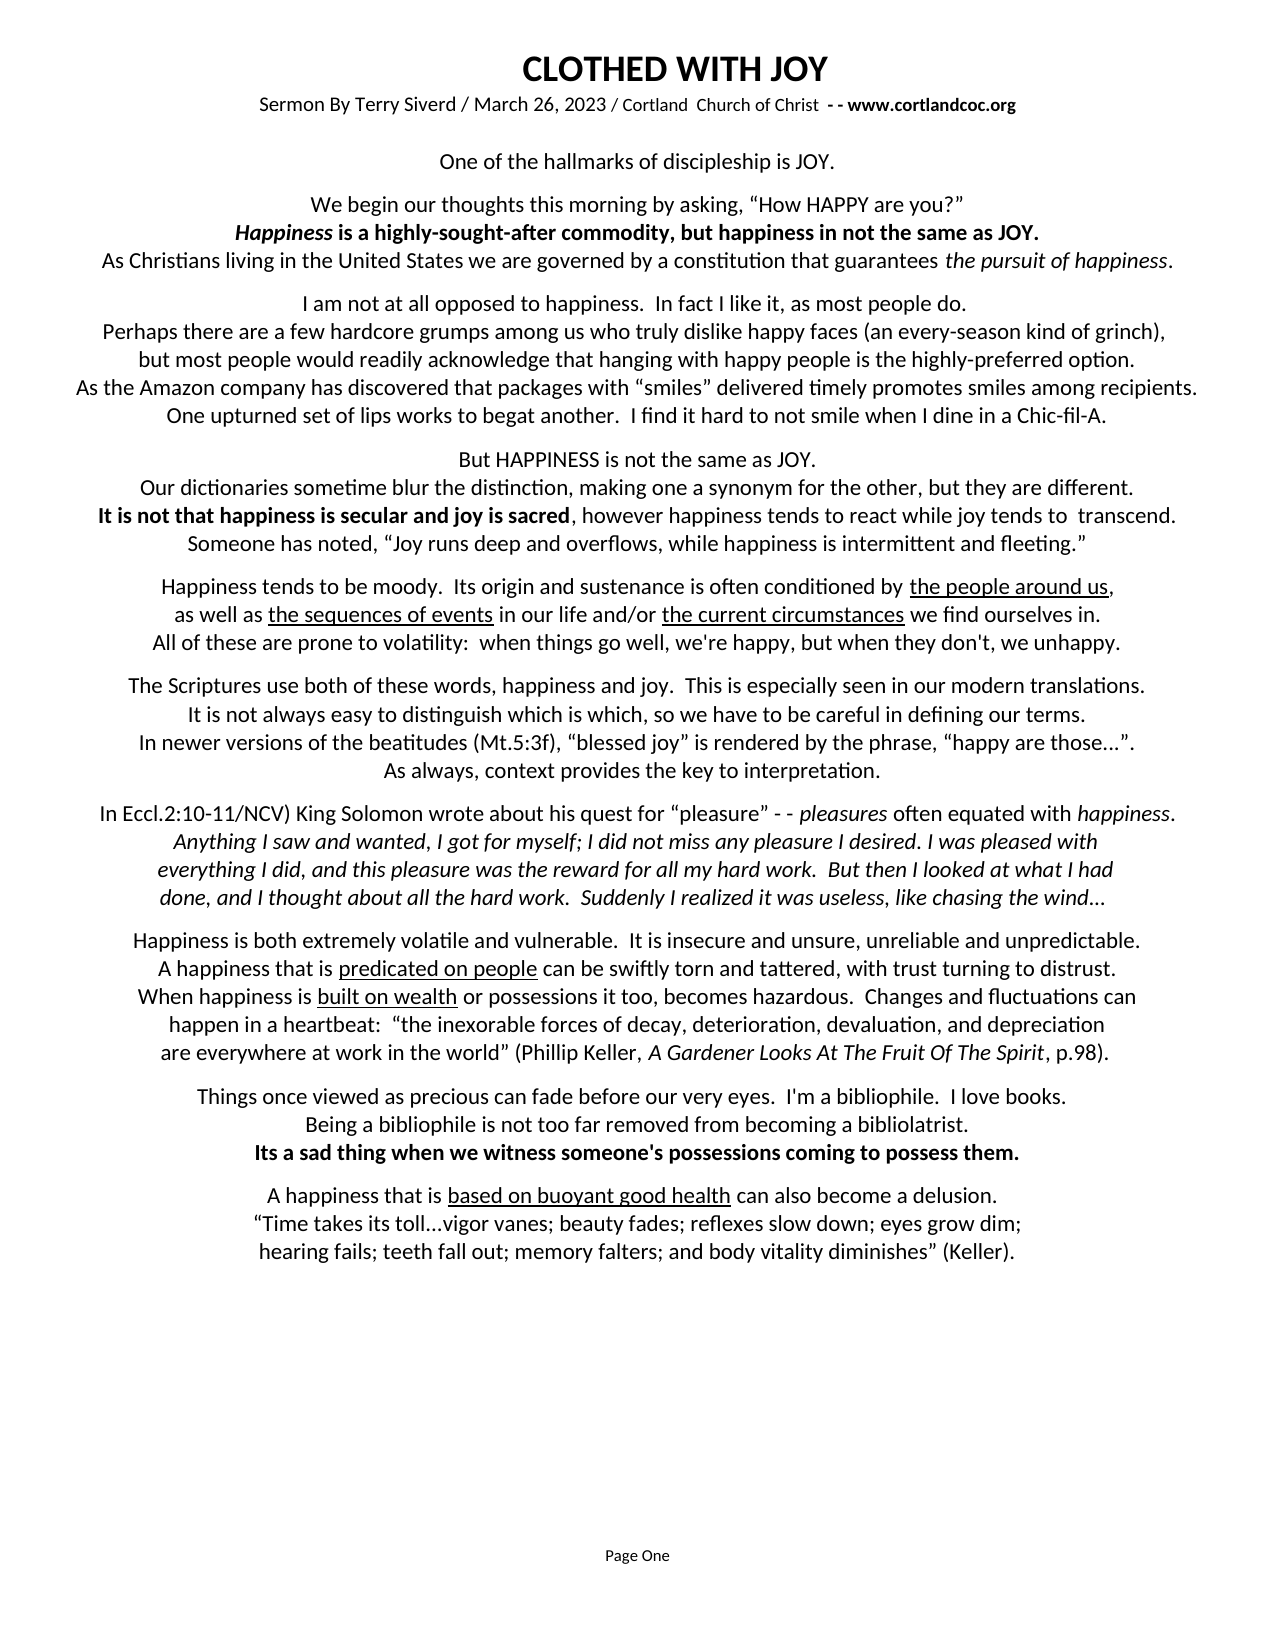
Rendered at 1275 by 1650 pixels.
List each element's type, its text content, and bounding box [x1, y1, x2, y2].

text Our dictionaries sometime blur the distinction, making one a synonym for the other, but they are different. [75, 473, 1200, 501]
text In Eccl.2:10-11/NCV) King Solomon wrote about his quest for “pleasure” - - pleasures often equated with happiness. [75, 799, 1200, 827]
text “Time takes its toll...vigor vanes; beauty fades; reflexes slow down; eyes grow dim; [75, 1209, 1200, 1237]
text Anything I saw and wanted, I got for myself; I did not miss any pleasure I desired. I was pleased with [75, 827, 1200, 855]
text Things once viewed as precious can fade before our very eyes. I'm a bibliophile. I love books. [75, 1082, 1200, 1110]
text When happiness is built on wealth or possessions it too, becomes hazardous. Changes and fluctuations can [75, 982, 1200, 1011]
text Its a sad thing when we witness someone's possessions coming to possess them. [75, 1138, 1200, 1166]
text everything I did, and this pleasure was the reward for all my hard work. But then I looked at what I had [75, 855, 1200, 883]
title Sermon By Terry Siverd / March 26, 2023 / Cortland Church of Christ - - www.cortlandcoc.org [75, 91, 1200, 116]
text In newer versions of the beatitudes (Mt.5:3f), “blessed joy” is rendered by the phrase, “happy are those...”. [75, 728, 1200, 756]
text Being a bibliophile is not too far removed from becoming a bibliolatrist. [75, 1110, 1200, 1138]
text Happiness tends to be moody. Its origin and sustenance is often conditioned by the people around us, [75, 572, 1200, 600]
text As the Amazon company has discovered that packages with “smiles” delivered timely promotes smiles among recipients. [75, 373, 1200, 402]
text All of these are prone to volatility: when things go well, we're happy, but when they don't, we unhappy. [75, 628, 1200, 656]
text happen in a heartbeat: “the inexorable forces of decay, deterioration, devaluation, and depreciation [75, 1011, 1200, 1038]
text Happiness is a highly-sought-after commodity, but happiness in not the same as JOY. [75, 218, 1200, 246]
text but most people would readily acknowledge that hanging with happy people is the highly-preferred option. [75, 346, 1200, 373]
text The Scriptures use both of these words, happiness and joy. This is especially seen in our modern translations. [75, 672, 1200, 700]
text A happiness that is based on buoyant good health can also become a delusion. [75, 1181, 1200, 1209]
title CLOTHED WITH JOY [75, 45, 1200, 91]
text hearing fails; teeth fall out; memory falters; and body vitality diminishes” (Keller). [75, 1237, 1200, 1265]
text But HAPPINESS is not the same as JOY. [75, 445, 1200, 473]
text I am not at all opposed to happiness. In fact I like it, as most people do. [75, 289, 1200, 317]
text One of the hallmarks of discipleship is JOY. [75, 147, 1200, 175]
text Happiness is both extremely volatile and vulnerable. It is insecure and unsure, unreliable and unpredictable. [75, 926, 1200, 954]
text As Christians living in the United States we are governed by a constitution that guarantees the pursuit of happiness. [75, 246, 1200, 274]
text One upturned set of lips works to begat another. I find it hard to not smile when I dine in a Chic-fil-A. [75, 402, 1200, 429]
text Someone has noted, “Joy runs deep and overflows, while happiness is intermittent and fleeting.” [75, 529, 1200, 557]
text are everywhere at work in the world” (Phillip Keller, A Gardener Looks At The Fruit Of The Spirit, p.98). [75, 1038, 1200, 1067]
text We begin our thoughts this morning by asking, “How HAPPY are you?” [75, 190, 1200, 218]
text Perhaps there are a few hardcore grumps among us who truly dislike happy faces (an every-season kind of grinch), [75, 317, 1200, 346]
text done, and I thought about all the hard work. Suddenly I realized it was useless, like chasing the wind... [75, 883, 1200, 911]
text As always, context provides the key to interpretation. [75, 756, 1200, 784]
text as well as the sequences of events in our life and/or the current circumstances we find ourselves in. [75, 600, 1200, 628]
text It is not always easy to distinguish which is which, so we have to be careful in defining our terms. [75, 700, 1200, 728]
text Page One [75, 1546, 1200, 1566]
text A happiness that is predicated on people can be swiftly torn and tattered, with trust turning to distrust. [75, 954, 1200, 982]
text It is not that happiness is secular and joy is sacred, however happiness tends to react while joy tends to transcend. [75, 501, 1200, 529]
